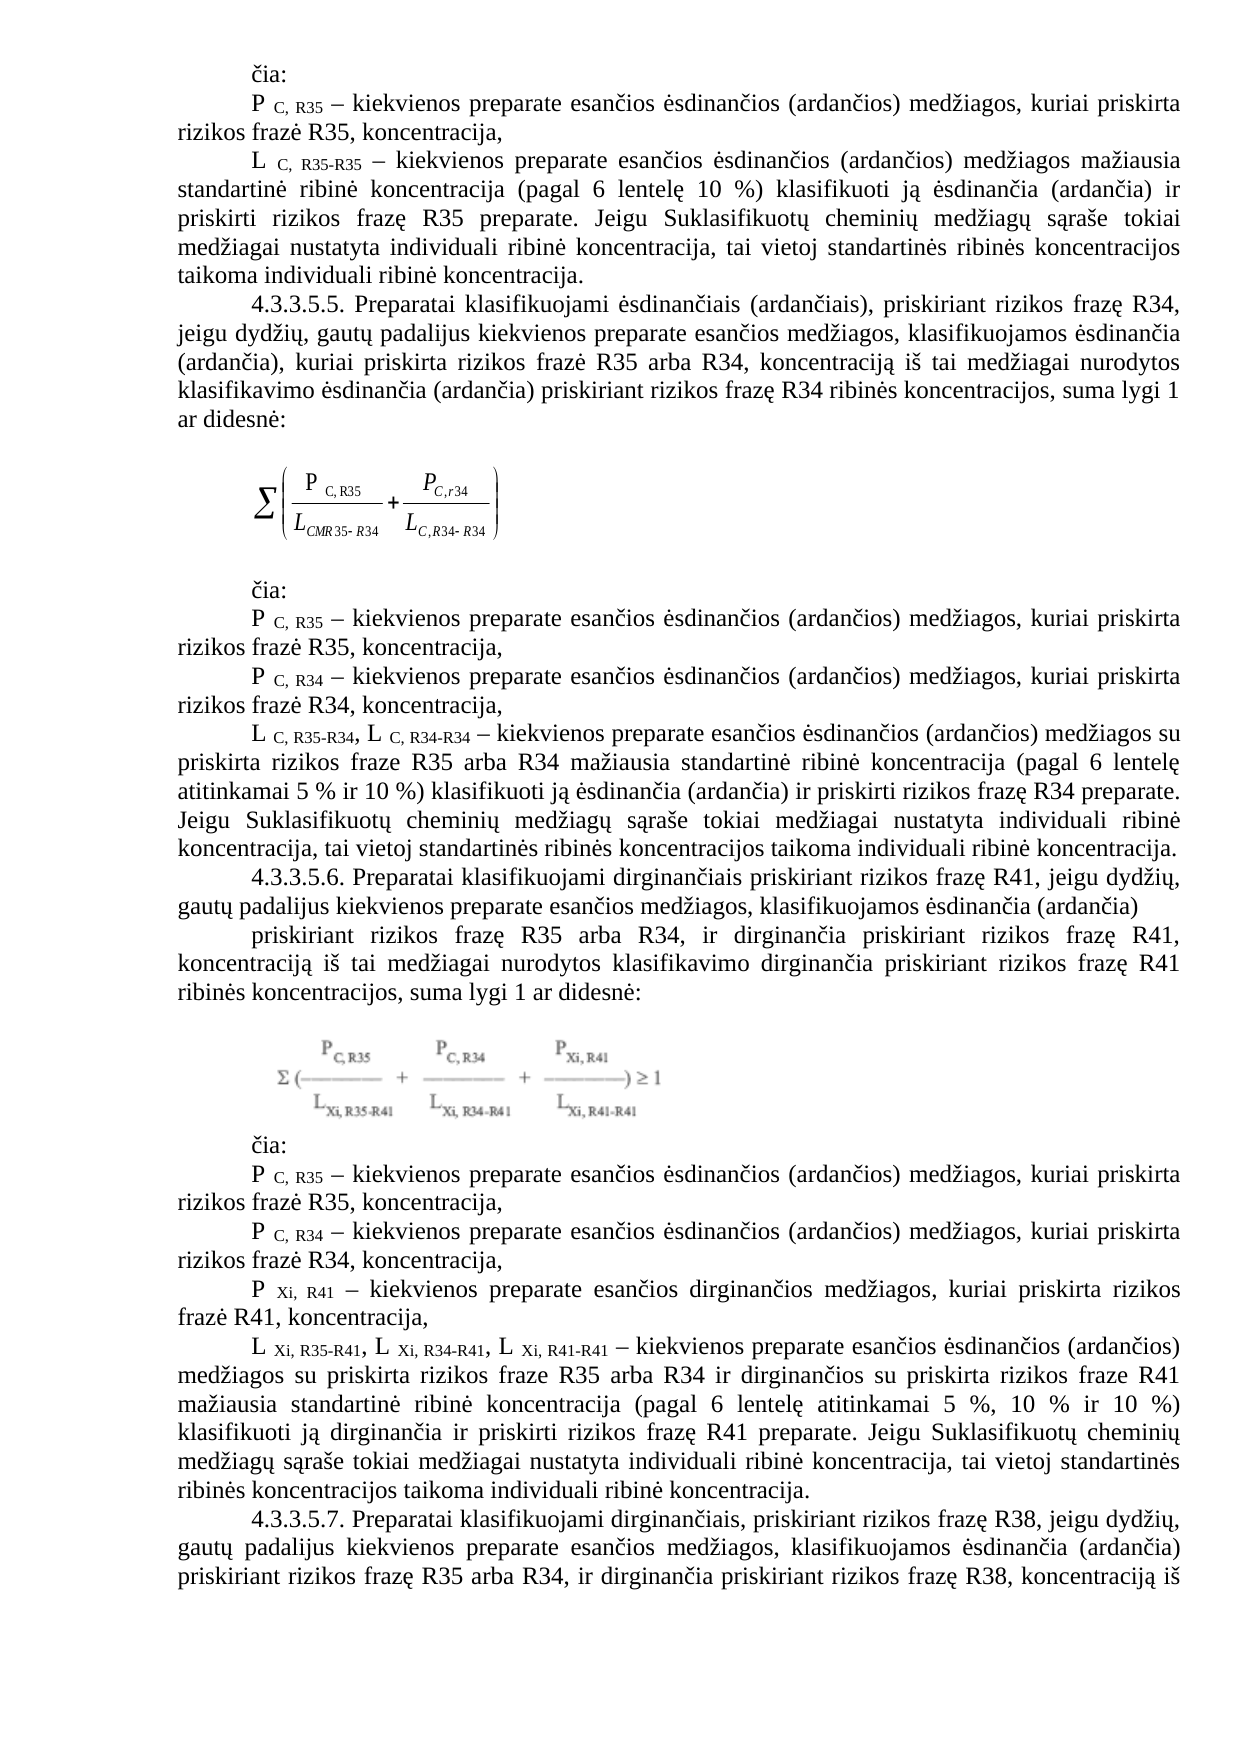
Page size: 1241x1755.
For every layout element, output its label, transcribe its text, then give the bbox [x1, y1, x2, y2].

text P C, R34 – kiekvienos preparate esančios ėsdinančios (ardančios) medžiagos, kuriai priskirta rizikos frazė R34, koncentracija, [177, 1216, 1181, 1274]
text čia: [177, 1130, 1181, 1159]
text priskiriant rizikos frazę R35 arba R34, ir dirginančia priskiriant rizikos frazę R41, koncentraciją iš tai medžiagai nurodytos klasifikavimo dirginančia priskiriant rizikos frazę R41 ribinės koncentracijos, suma lygi 1 ar didesnė: [177, 920, 1181, 1006]
text 4.3.3.5.7. Preparatai klasifikuojami dirginančiais, priskiriant rizikos frazę R38, jeigu dydžių, gautų padalijus kiekvienos preparate esančios medžiagos, klasifikuojamos ėsdinančia (ardančia) priskiriant rizikos frazę R35 arba R34, ir dirginančia priskiriant rizikos frazę R38, koncentraciją iš [177, 1504, 1181, 1590]
text P C, R34 – kiekvienos preparate esančios ėsdinančios (ardančios) medžiagos, kuriai priskirta rizikos frazė R34, koncentracija, [177, 661, 1181, 718]
text P C, R35 – kiekvienos preparate esančios ėsdinančios (ardančios) medžiagos, kuriai priskirta rizikos frazė R35, koncentracija, [177, 1159, 1181, 1216]
text čia: [177, 59, 1181, 88]
text 4.3.3.5.6. Preparatai klasifikuojami dirginančiais priskiriant rizikos frazę R41, jeigu dydžių, gautų padalijus kiekvienos preparate esančios medžiagos, klasifikuojamos ėsdinančia (ardančia) [177, 862, 1181, 920]
text L Xi, R35-R41, L Xi, R34-R41, L Xi, R41-R41 – kiekvienos preparate esančios ėsdinančios (ardančios) medžiagos su priskirta rizikos fraze R35 arba R34 ir dirginančios su priskirta rizikos fraze R41 mažiausia standartinė ribinė koncentracija (pagal 6 lentelę atitinkamai 5 %, 10 % ir 10 %) klasifikuoti ją dirginančia ir priskirti rizikos frazę R41 preparate. Jeigu Suklasifikuotų cheminių medžiagų sąraše tokiai medžiagai nustatyta individuali ribinė koncentracija, tai vietoj standartinės ribinės koncentracijos taikoma individuali ribinė koncentracija. [177, 1331, 1181, 1504]
text 4.3.3.5.5. Preparatai klasifikuojami ėsdinančiais (ardančiais), priskiriant rizikos frazę R34, jeigu dydžių, gautų padalijus kiekvienos preparate esančios medžiagos, klasifikuojamos ėsdinančia (ardančia), kuriai priskirta rizikos frazė R35 arba R34, koncentraciją iš tai medžiagai nurodytos klasifikavimo ėsdinančia (ardančia) priskiriant rizikos frazę R34 ribinės koncentracijos, suma lygi 1 ar didesnė: [177, 289, 1181, 433]
text P C, R35 – kiekvienos preparate esančios ėsdinančios (ardančios) medžiagos, kuriai priskirta rizikos frazė R35, koncentracija, [177, 603, 1181, 661]
text čia: [177, 575, 1181, 603]
text P C, R35 – kiekvienos preparate esančios ėsdinančios (ardančios) medžiagos, kuriai priskirta rizikos frazė R35, koncentracija, [177, 88, 1181, 145]
text L C, R35-R34, L C, R34-R34 – kiekvienos preparate esančios ėsdinančios (ardančios) medžiagos su priskirta rizikos fraze R35 arba R34 mažiausia standartinė ribinė koncentracija (pagal 6 lentelę atitinkamai 5 % ir 10 %) klasifikuoti ją ėsdinančia (ardančia) ir priskirti rizikos frazę R34 preparate. Jeigu Suklasifikuotų cheminių medžiagų sąraše tokiai medžiagai nustatyta individuali ribinė koncentracija, tai vietoj standartinės ribinės koncentracijos taikoma individuali ribinė koncentracija. [177, 718, 1181, 862]
text L C, R35-R35 – kiekvienos preparate esančios ėsdinančios (ardančios) medžiagos mažiausia standartinė ribinė koncentracija (pagal 6 lentelę 10 %) klasifikuoti ją ėsdinančia (ardančia) ir priskirti rizikos frazę R35 preparate. Jeigu Suklasifikuotų cheminių medžiagų sąraše tokiai medžiagai nustatyta individuali ribinė koncentracija, tai vietoj standartinės ribinės koncentracijos taikoma individuali ribinė koncentracija. [177, 145, 1181, 289]
text P Xi, R41 – kiekvienos preparate esančios dirginančios medžiagos, kuriai priskirta rizikos frazė R41, koncentracija, [177, 1274, 1181, 1331]
